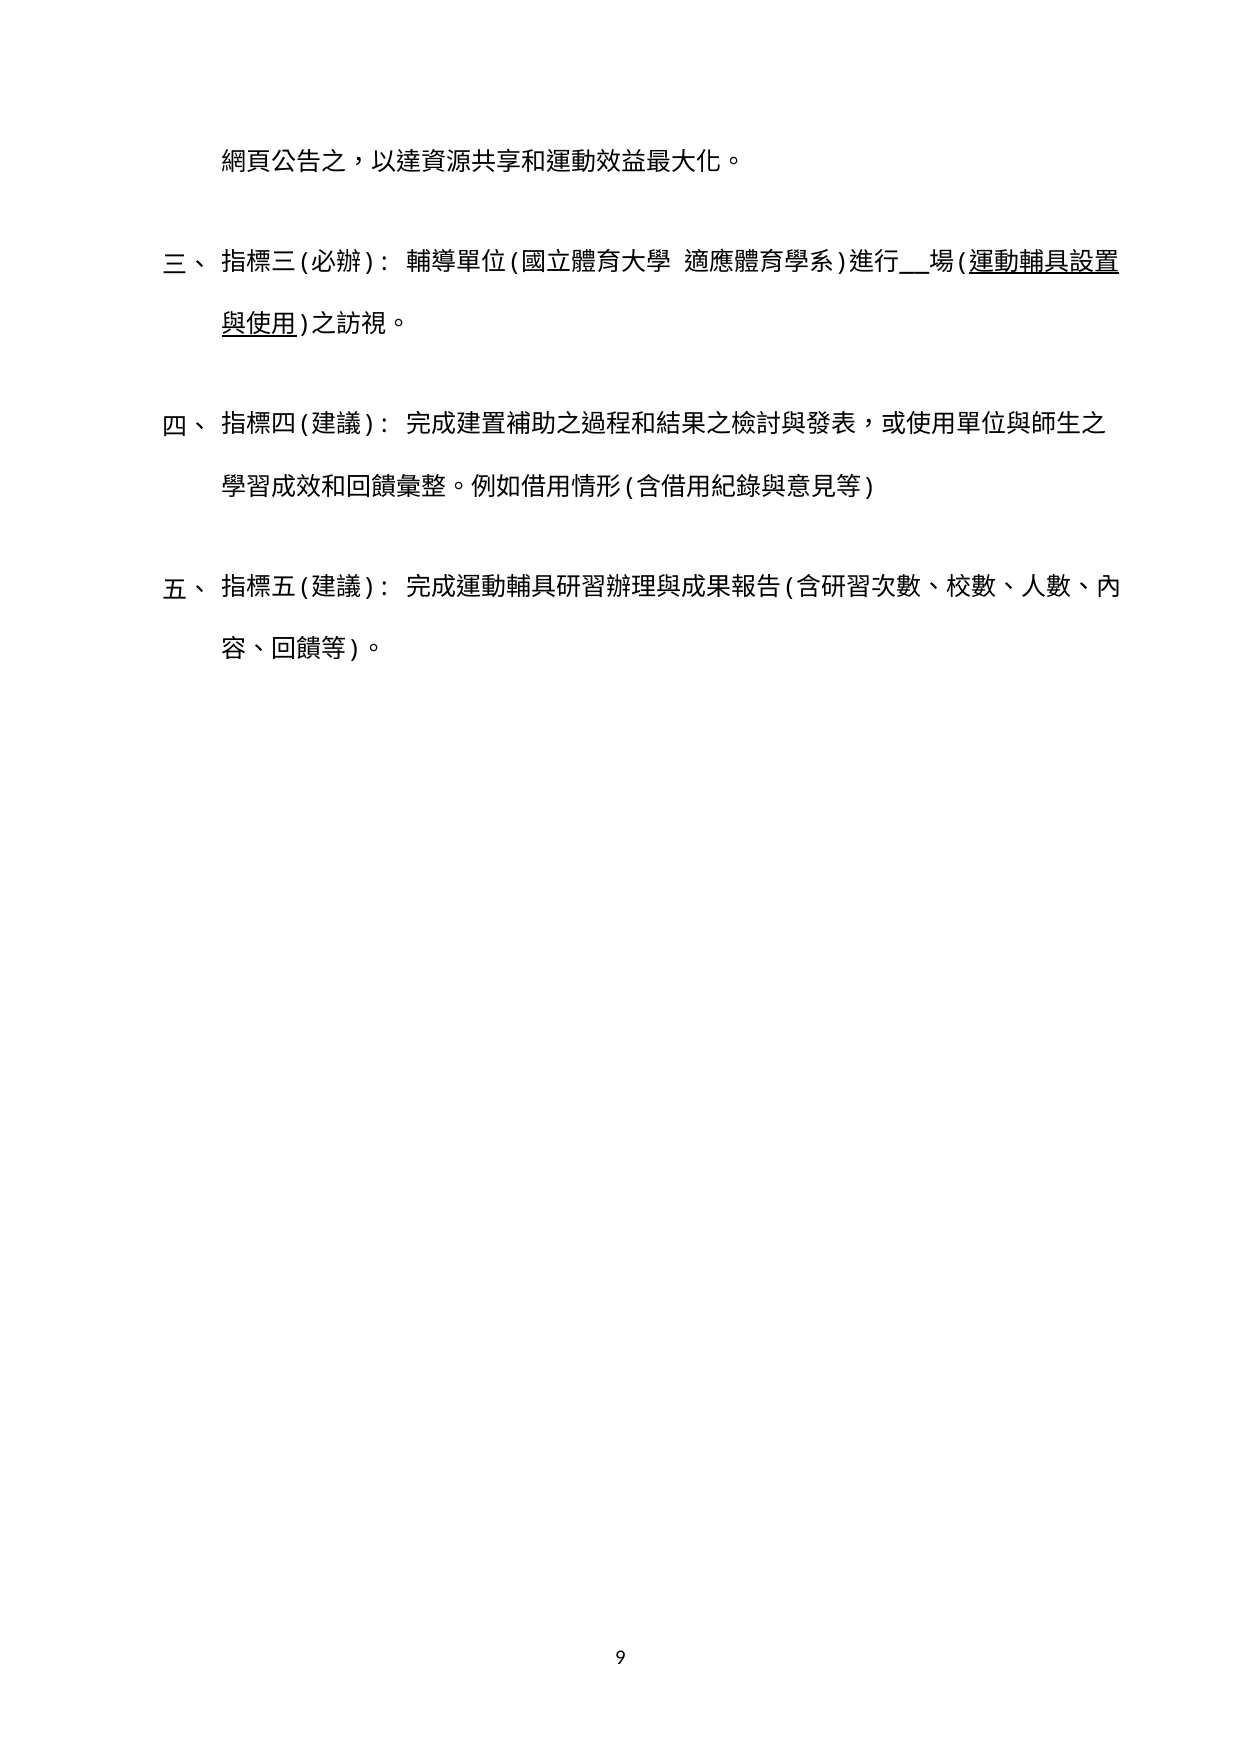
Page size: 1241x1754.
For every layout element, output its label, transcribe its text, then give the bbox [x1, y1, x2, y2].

list 指標四(建議): 完成建置補助之過程和結果之檢討與發表，或使用單位與師生之學習成效和回饋彙整。例如借用情形(含借用紀錄與意見等) [162, 382, 1122, 507]
list 指標三(必辦): 輔導單位(國立體育大學 適應體育學系)進行__場(運動輔具設置與使用)之訪視。 [162, 219, 1122, 344]
list 指標五(建議): 完成運動輔具研習辦理與成果報告(含研習次數、校數、人數、內容、回饋等)。 [162, 544, 1122, 669]
list 網頁公告之，以達資源共享和運動效益最大化。 [162, 119, 1122, 182]
